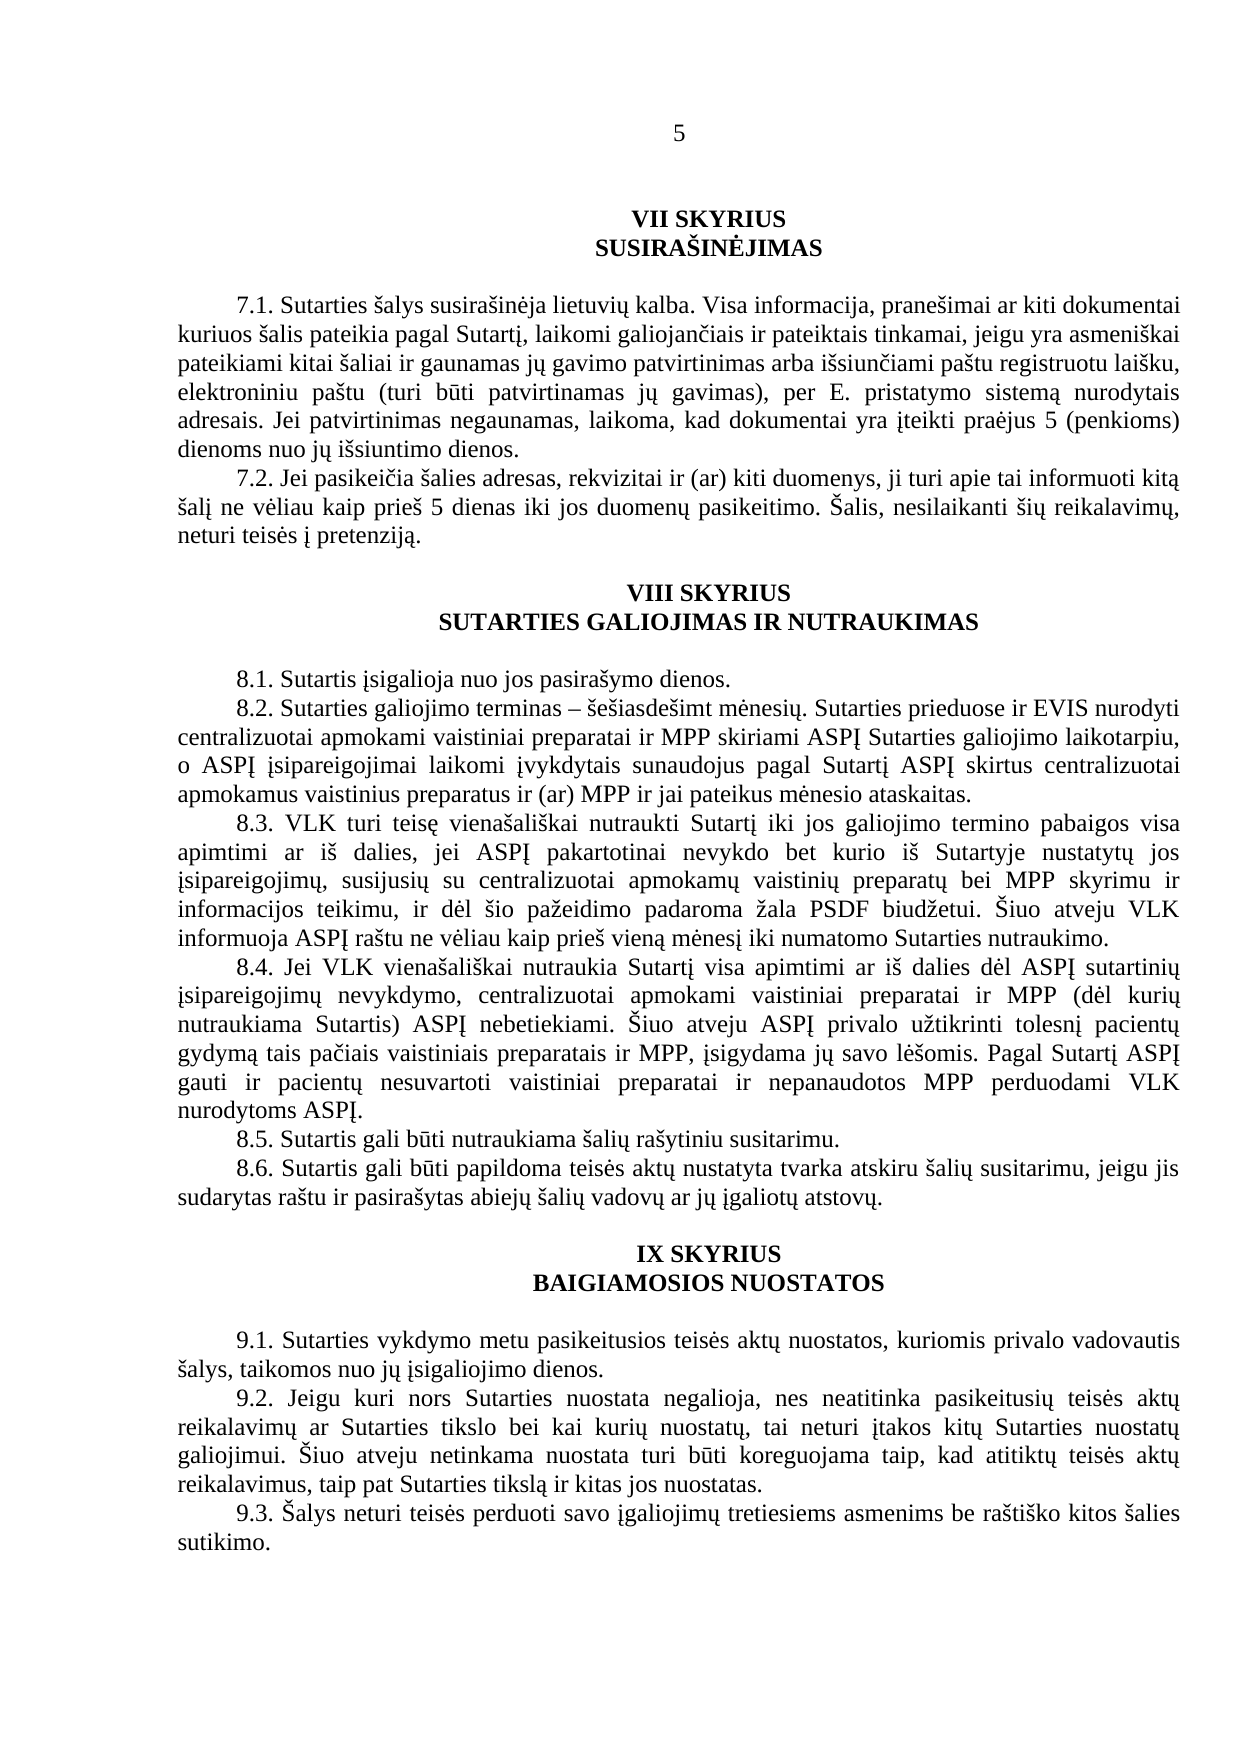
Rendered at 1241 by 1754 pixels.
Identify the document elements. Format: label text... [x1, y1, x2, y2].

text 7.2. Jei pasikeičia šalies adresas, rekvizitai ir (ar) kiti duomenys, ji turi apie tai informuoti kitą šalį ne vėliau kaip prieš 5 dienas iki jos duomenų pasikeitimo. Šalis, nesilaikanti šių reikalavimų, neturi teisės į pretenziją. [177, 463, 1181, 549]
text SUTARTIES GALIOJIMAS IR NUTRAUKIMAS [177, 607, 1181, 636]
text 8.3. VLK turi teisę vienašališkai nutraukti Sutartį iki jos galiojimo termino pabaigos visa apimtimi ar iš dalies, jei ASPĮ pakartotinai nevykdo bet kurio iš Sutartyje nustatytų jos įsipareigojimų, susijusių su centralizuotai apmokamų vaistinių preparatų bei MPP skyrimu ir informacijos teikimu, ir dėl šio pažeidimo padaroma žala PSDF biudžetui. Šiuo atveju VLK informuoja ASPĮ raštu ne vėliau kaip prieš vieną mėnesį iki numatomo Sutarties nutraukimo. [177, 808, 1181, 952]
text 8.6. Sutartis gali būti papildoma teisės aktų nustatyta tvarka atskiru šalių susitarimu, jeigu jis sudarytas raštu ir pasirašytas abiejų šalių vadovų ar jų įgaliotų atstovų. [177, 1153, 1181, 1211]
text 7.1. Sutarties šalys susirašinėja lietuvių kalba. Visa informacija, pranešimai ar kiti dokumentai kuriuos šalis pateikia pagal Sutartį, laikomi galiojančiais ir pateiktais tinkamai, jeigu yra asmeniškai pateikiami kitai šaliai ir gaunamas jų gavimo patvirtinimas arba išsiunčiami paštu registruotu laišku, elektroniniu paštu (turi būti patvirtinamas jų gavimas), per E. pristatymo sistemą nurodytais adresais. Jei patvirtinimas negaunamas, laikoma, kad dokumentai yra įteikti praėjus 5 (penkioms) dienoms nuo jų išsiuntimo dienos. [177, 291, 1181, 463]
text 8.2. Sutarties galiojimo terminas – šešiasdešimt mėnesių. Sutarties prieduose ir EVIS nurodyti centralizuotai apmokami vaistiniai preparatai ir MPP skiriami ASPĮ Sutarties galiojimo laikotarpiu, o ASPĮ įsipareigojimai laikomi įvykdytais sunaudojus pagal Sutartį ASPĮ skirtus centralizuotai apmokamus vaistinius preparatus ir (ar) MPP ir jai pateikus mėnesio ataskaitas. [177, 693, 1181, 808]
text IX SKYRIUS [177, 1239, 1181, 1268]
text BAIGIAMOSIOS NUOSTATOS [177, 1268, 1181, 1297]
text 9.2. Jeigu kuri nors Sutarties nuostata negalioja, nes neatitinka pasikeitusių teisės aktų reikalavimų ar Sutarties tikslo bei kai kurių nuostatų, tai neturi įtakos kitų Sutarties nuostatų galiojimui. Šiuo atveju netinkama nuostata turi būti koreguojama taip, kad atitiktų teisės aktų reikalavimus, taip pat Sutarties tikslą ir kitas jos nuostatas. [177, 1383, 1181, 1498]
text 9.3. Šalys neturi teisės perduoti savo įgaliojimų tretiesiems asmenims be raštiško kitos šalies sutikimo. [177, 1498, 1181, 1556]
text VII SKYRIUS [177, 204, 1181, 233]
text 9.1. Sutarties vykdymo metu pasikeitusios teisės aktų nuostatos, kuriomis privalo vadovautis šalys, taikomos nuo jų įsigaliojimo dienos. [177, 1326, 1181, 1383]
text SUSIRAŠINĖJIMAS [177, 233, 1181, 262]
text 8.5. Sutartis gali būti nutraukiama šalių rašytiniu susitarimu. [177, 1124, 1181, 1153]
text 8.4. Jei VLK vienašališkai nutraukia Sutartį visa apimtimi ar iš dalies dėl ASPĮ sutartinių įsipareigojimų nevykdymo, centralizuotai apmokami vaistiniai preparatai ir MPP (dėl kurių nutraukiama Sutartis) ASPĮ nebetiekiami. Šiuo atveju ASPĮ privalo užtikrinti tolesnį pacientų gydymą tais pačiais vaistiniais preparatais ir MPP, įsigydama jų savo lėšomis. Pagal Sutartį ASPĮ gauti ir pacientų nesuvartoti vaistiniai preparatai ir nepanaudotos MPP perduodami VLK nurodytoms ASPĮ. [177, 952, 1181, 1124]
text VIII SKYRIUS [177, 578, 1181, 607]
text 8.1. Sutartis įsigalioja nuo jos pasirašymo dienos. [177, 664, 1181, 693]
